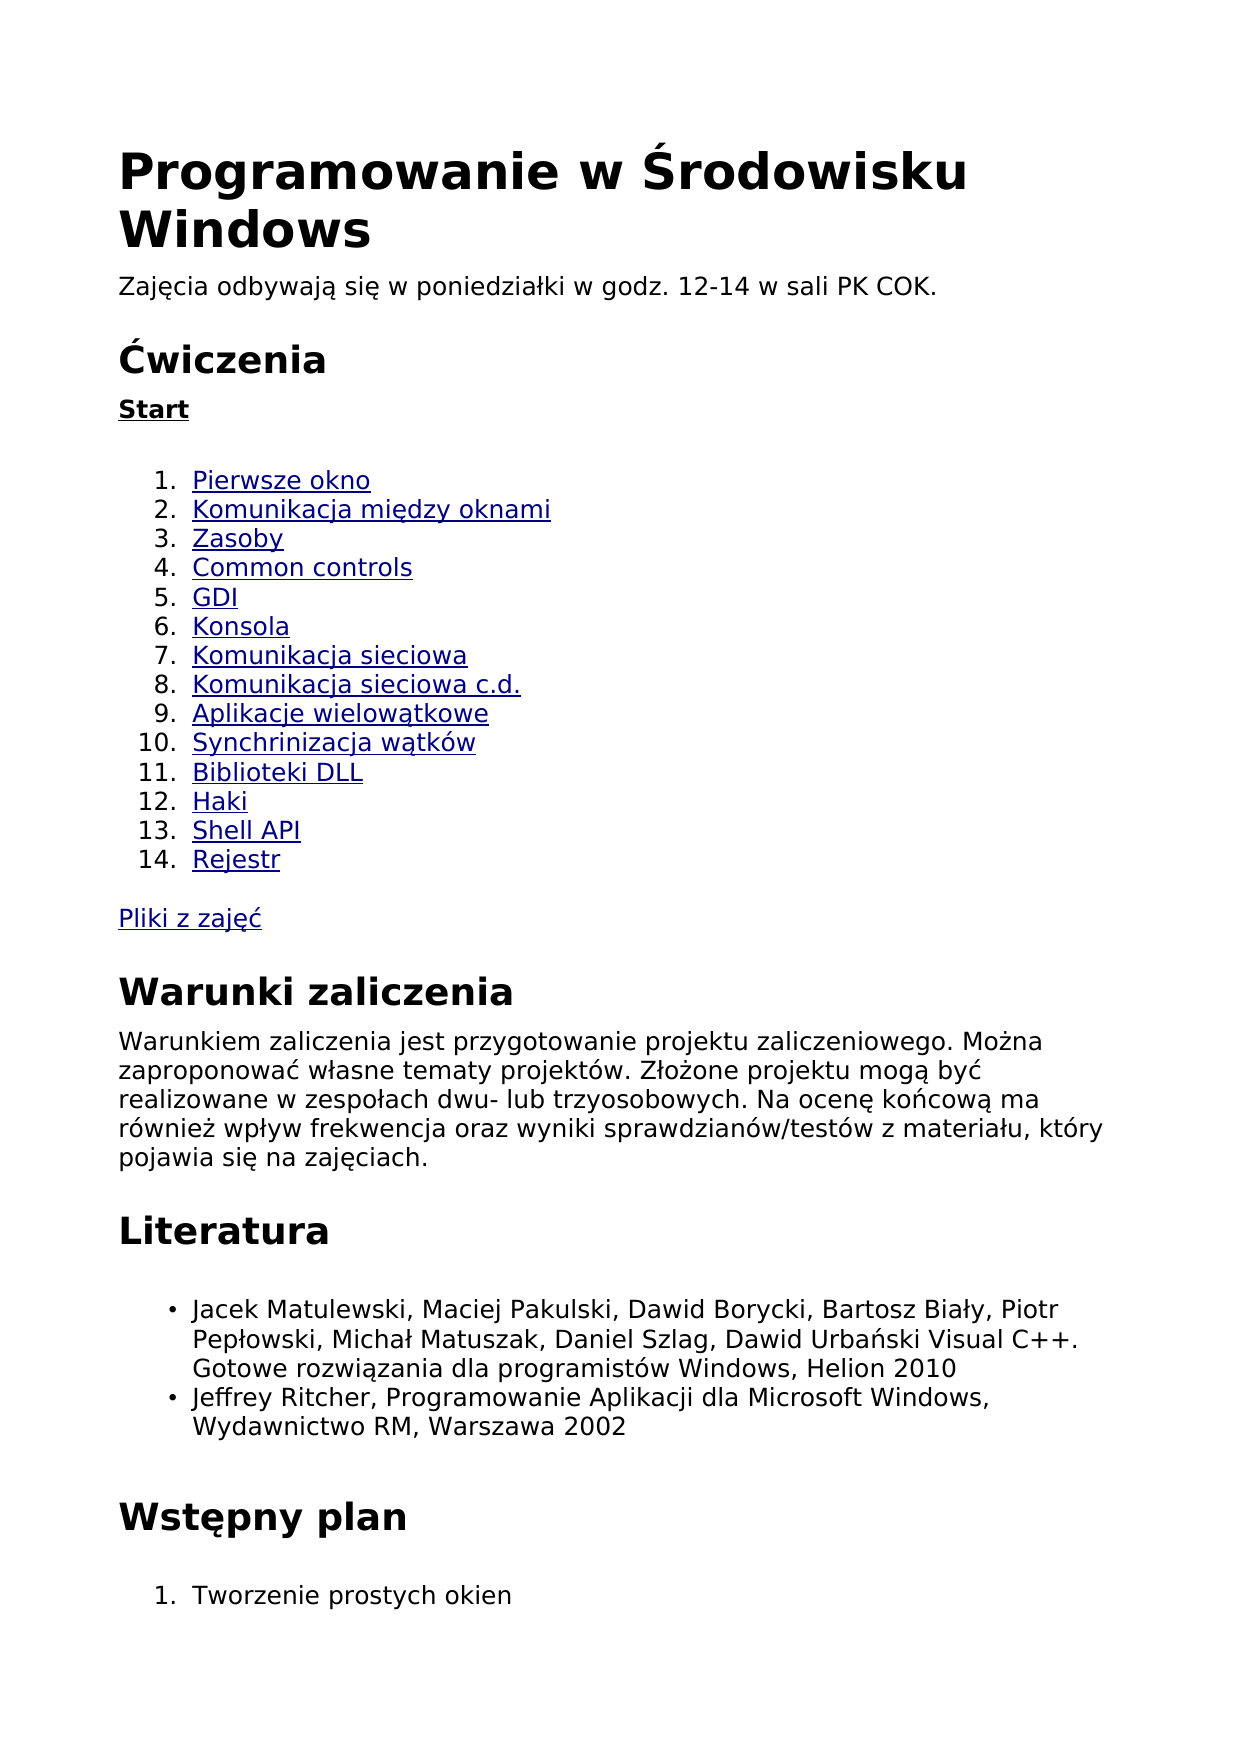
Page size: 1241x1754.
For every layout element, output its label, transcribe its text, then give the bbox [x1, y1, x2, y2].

list Komunikacja sieciowa c.d. [177, 670, 1122, 699]
list Komunikacja sieciowa [177, 641, 1122, 670]
subtitle Warunki zaliczenia [118, 971, 1122, 1014]
list Rejestr [177, 845, 1122, 874]
text Start [118, 395, 1122, 424]
subtitle Wstępny plan [118, 1496, 1122, 1539]
subtitle Literatura [118, 1210, 1122, 1254]
list Konsola [177, 612, 1122, 641]
list GDI [177, 583, 1122, 612]
list Zasoby [177, 524, 1122, 553]
list Aplikacje wielowątkowe [177, 699, 1122, 728]
subtitle Programowanie w Środowisku Windows [118, 143, 1122, 259]
list Common controls [177, 553, 1122, 583]
text Zajęcia odbywają się w poniedziałki w godz. 12-14 w sali PK COK. [118, 272, 1122, 301]
list Jacek Matulewski, Maciej Pakulski, Dawid Borycki, Bartosz Biały, Piotr Pepłowski, Michał Matuszak, Daniel Szlag, Dawid Urbański Visual C++. Gotowe rozwiązania dla programistów Windows, Helion 2010 [177, 1296, 1122, 1383]
list Jeffrey Ritcher, Programowanie Aplikacji dla Microsoft Windows, Wydawnictwo RM, Warszawa 2002 [177, 1383, 1122, 1441]
list Pierwsze okno [177, 466, 1122, 495]
list Tworzenie prostych okien [177, 1582, 1122, 1611]
list Biblioteki DLL [177, 758, 1122, 787]
text Pliki z zajęć [118, 904, 1122, 933]
subtitle Ćwiczenia [118, 339, 1122, 382]
list Synchrinizacja wątków [177, 728, 1122, 758]
list Haki [177, 787, 1122, 816]
list Shell API [177, 816, 1122, 845]
text Warunkiem zaliczenia jest przygotowanie projektu zaliczeniowego. Można zaproponować własne tematy projektów. Złożone projektu mogą być realizowane w zespołach dwu- lub trzyosobowych. Na ocenę końcową ma również wpływ frekwencja oraz wyniki sprawdzianów/testów z materiału, który pojawia się na zajęciach. [118, 1027, 1122, 1172]
list Komunikacja między oknami [177, 495, 1122, 524]
